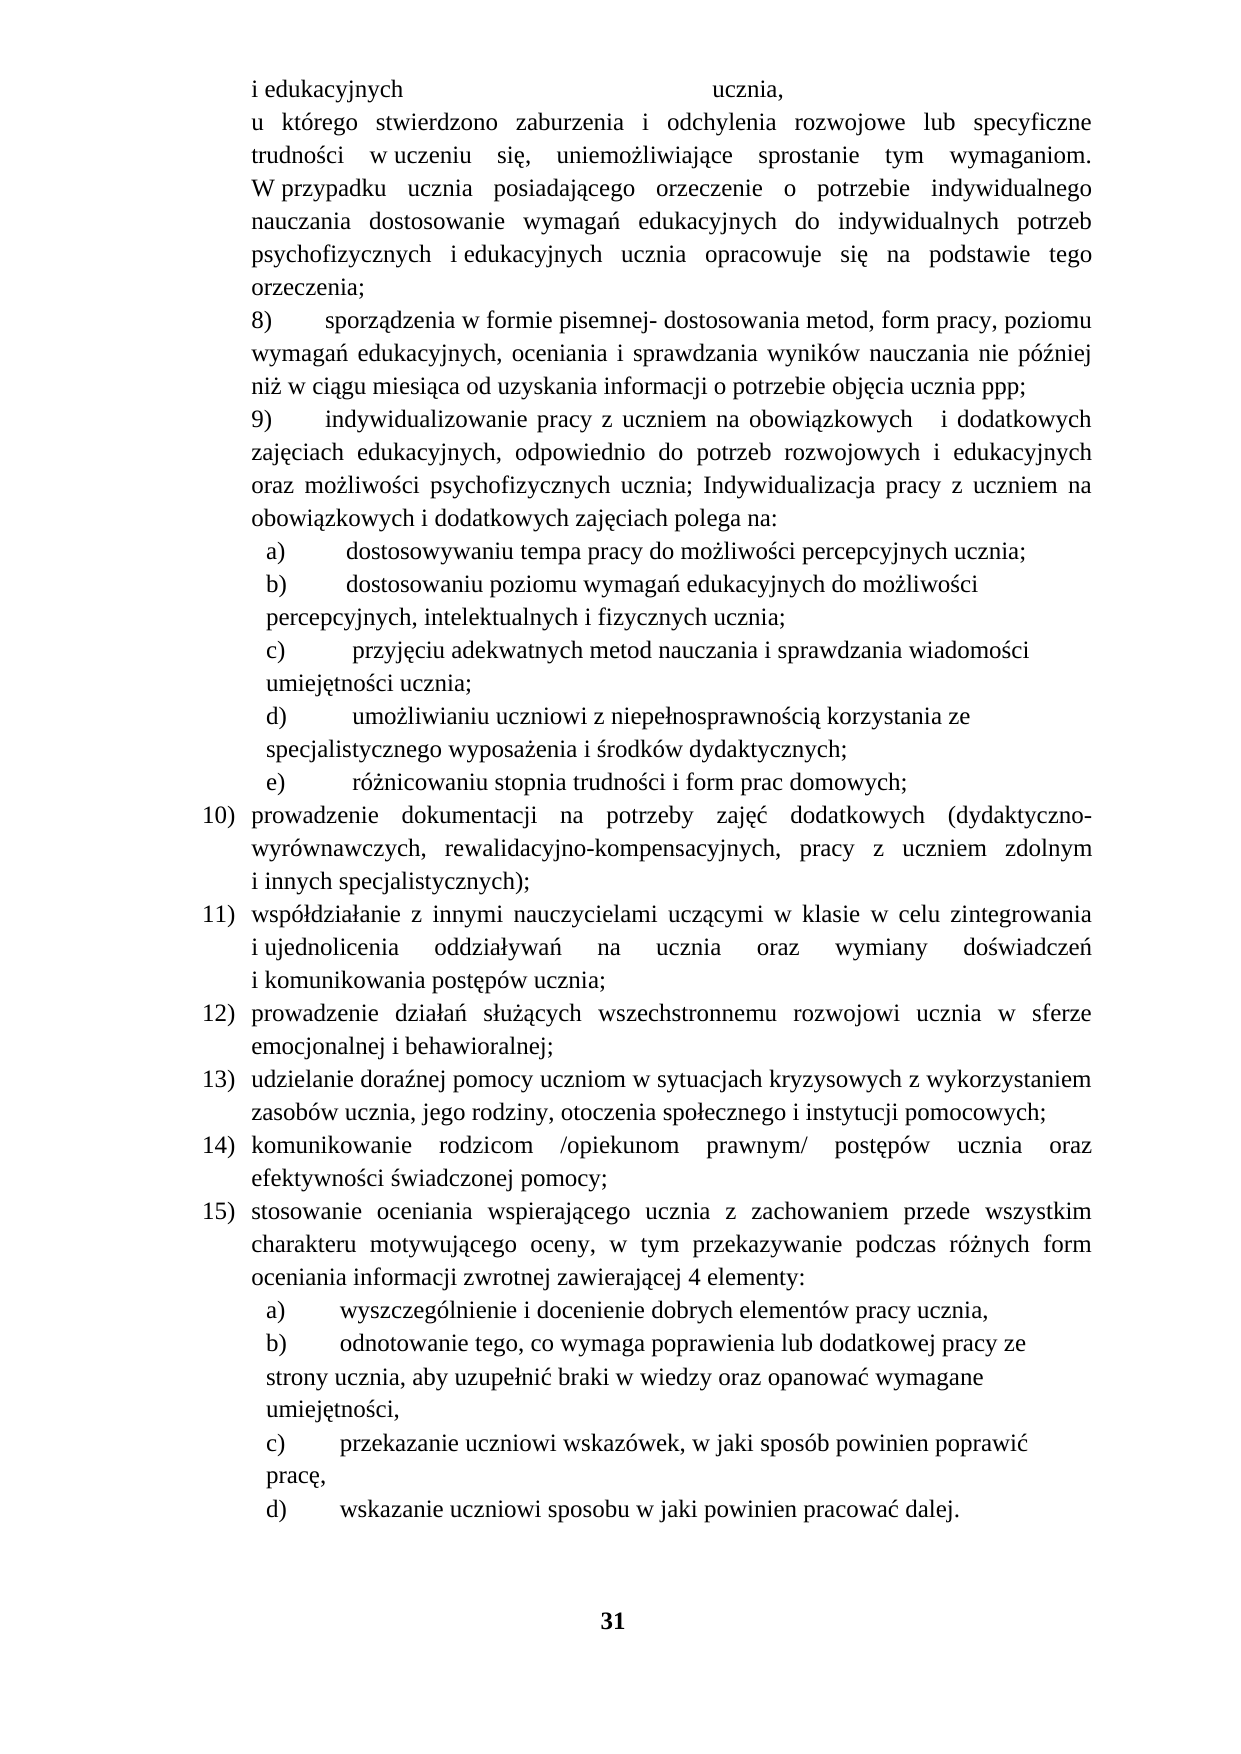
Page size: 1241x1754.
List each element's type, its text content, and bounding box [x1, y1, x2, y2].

list indywidualizowanie pracy z uczniem na obowiązkowych i dodatkowych zajęciach edukacyjnych, odpowiednio do potrzeb rozwojowych i edukacyjnych oraz możliwości psychofizycznych ucznia; Indywidualizacja pracy z uczniem na obowiązkowych i dodatkowych zajęciach polega na: [251, 404, 1093, 532]
list stosowanie oceniania wspierającego ucznia z zachowaniem przede wszystkim charakteru motywującego oceny, w tym przekazywanie podczas różnych form oceniania informacji zwrotnej zawierającej 4 elementy: [202, 1196, 1093, 1291]
list przekazanie uczniowi wskazówek, w jaki sposób powinien poprawić pracę, [266, 1428, 1093, 1489]
list i edukacyjnych ucznia, u którego stwierdzono zaburzenia i odchylenia rozwojowe lub specyficzne trudności w uczeniu się, uniemożliwiające sprostanie tym wymaganiom. W przypadku ucznia posiadającego orzeczenie o potrzebie indywidualnego nauczania dostosowanie wymagań edukacyjnych do indywidualnych potrzeb psychofizycznych i edukacyjnych ucznia opracowuje się na podstawie tego orzeczenia; [251, 74, 1093, 301]
list prowadzenie dokumentacji na potrzeby zajęć dodatkowych (dydaktyczno-wyrównawczych, rewalidacyjno-kompensacyjnych, pracy z uczniem zdolnym i innych specjalistycznych); [202, 800, 1093, 895]
list różnicowaniu stopnia trudności i form prac domowych; [266, 767, 1093, 796]
list wyszczególnienie i docenienie dobrych elementów pracy ucznia, [266, 1296, 1093, 1324]
list dostosowaniu poziomu wymagań edukacyjnych do możliwości percepcyjnych, intelektualnych i fizycznych ucznia; [266, 569, 1093, 631]
list komunikowanie rodzicom /opiekunom prawnym/ postępów ucznia oraz efektywności świadczonej pomocy; [202, 1130, 1093, 1192]
list dostosowywaniu tempa pracy do możliwości percepcyjnych ucznia; [266, 536, 1093, 565]
list przyjęciu adekwatnych metod nauczania i sprawdzania wiadomości umiejętności ucznia; [266, 635, 1093, 697]
list współdziałanie z innymi nauczycielami uczącymi w klasie w celu zintegrowania i ujednolicenia oddziaływań na ucznia oraz wymiany doświadczeń i komunikowania postępów ucznia; [202, 899, 1093, 994]
list prowadzenie działań służących wszechstronnemu rozwojowi ucznia w sferze emocjonalnej i behawioralnej; [202, 998, 1093, 1060]
list odnotowanie tego, co wymaga poprawienia lub dodatkowej pracy ze strony ucznia, aby uzupełnić braki w wiedzy oraz opanować wymagane umiejętności, [266, 1328, 1093, 1423]
list udzielanie doraźnej pomocy uczniom w sytuacjach kryzysowych z wykorzystaniem zasobów ucznia, jego rodziny, otoczenia społecznego i instytucji pomocowych; [202, 1064, 1093, 1126]
list wskazanie uczniowi sposobu w jaki powinien pracować dalej. [266, 1494, 1093, 1522]
list umożliwianiu uczniowi z niepełnosprawnością korzystania ze specjalistycznego wyposażenia i środków dydaktycznych; [266, 701, 1093, 763]
list sporządzenia w formie pisemnej- dostosowania metod, form pracy, poziomu wymagań edukacyjnych, oceniania i sprawdzania wyników nauczania nie później niż w ciągu miesiąca od uzyskania informacji o potrzebie objęcia ucznia ppp; [251, 305, 1093, 400]
